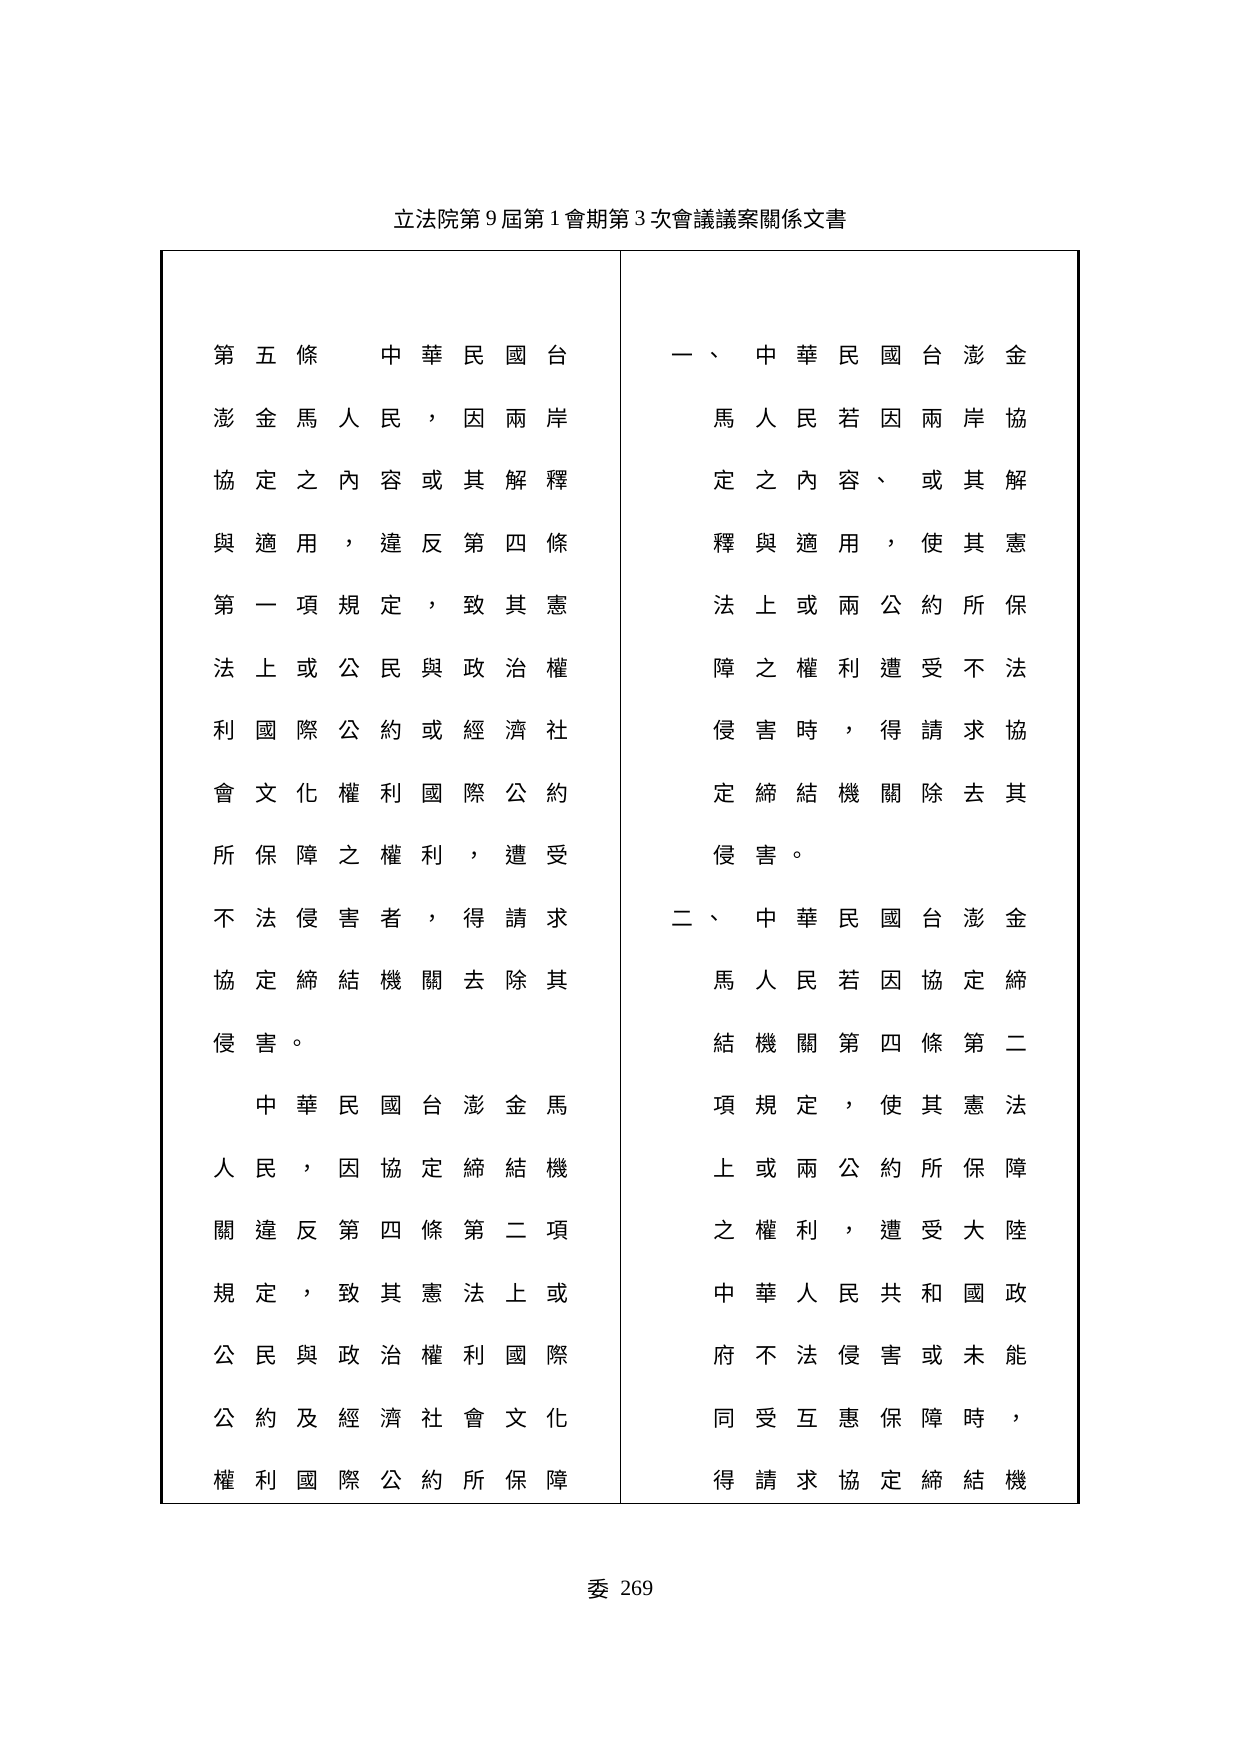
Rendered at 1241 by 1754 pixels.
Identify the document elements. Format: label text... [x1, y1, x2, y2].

table_cell 一、中華民國台澎金馬人民若因兩岸協定之內容、或其解釋與適用，使其憲法上或兩公約所保障之權利遭受不法侵害時，得請求協定締結機關除去其侵害。 二、中華民國台澎金馬人民若因協定締結機關第四條第二項規定，使其憲法上或兩公約所保障之權利，遭受大陸中華人民共和國政府不法侵害或未能同受互惠保障時，得請求協定締結機 [621, 251, 1077, 1503]
table_cell 第五條 中華民國台澎金馬人民，因兩岸協定之內容或其解釋與適用，違反第四條第一項規定，致其憲法上或公民與政治權利國際公約或經濟社會文化權利國際公約所保障之權利，遭受不法侵害者，得請求協定締結機關去除其侵害。 中華民國台澎金馬人民，因協定締結機關違反第四條第二項規定，致其憲法上或公民與政治權利國際公約及經濟社會文化權利國際公約所保障 [163, 251, 620, 1503]
